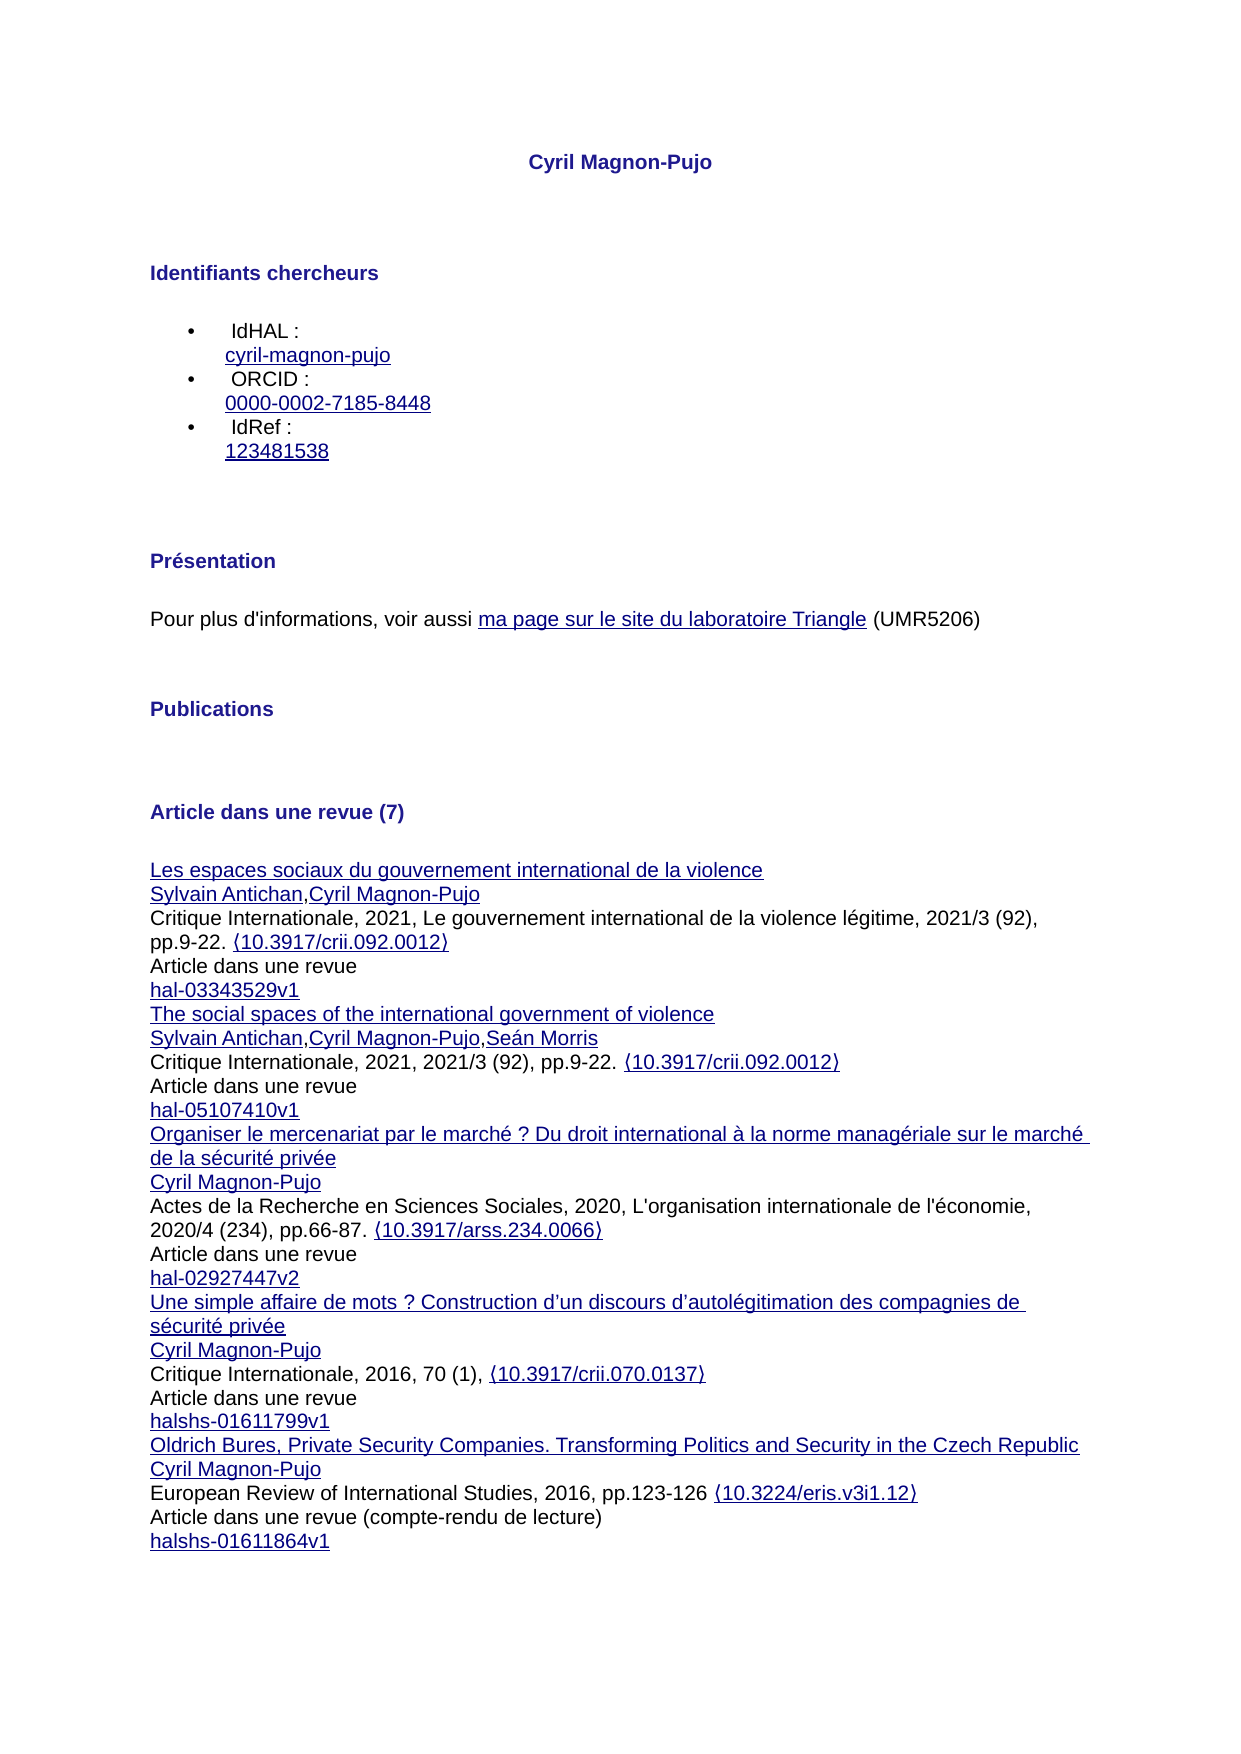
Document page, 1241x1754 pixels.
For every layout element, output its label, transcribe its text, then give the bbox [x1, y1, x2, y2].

table_cell Une simple affaire de mots ? Construction d’un discours d’autolégitimation des compagnies de sécurité privée Cyril Magnon-Pujo Critique Internationale, 2016, 70 (1), ⟨10.3917/crii.070.0137⟩ Article dans une revue halshs-01611799v1 [150, 1290, 1090, 1433]
subtitle Cyril Magnon-Pujo [150, 150, 1090, 174]
list ORCID : [187, 367, 1090, 391]
subtitle Article dans une revue (7) [150, 800, 1090, 824]
list cyril-magnon-pujo [187, 343, 1090, 367]
subtitle Publications [150, 697, 1090, 721]
text Pour plus d'informations, voir aussi ma page sur le site du laboratoire Triangle (UMR5206) [150, 607, 1090, 631]
list 0000-0002-7185-8448 [187, 391, 1090, 414]
subtitle Identifiants chercheurs [150, 260, 1090, 284]
list 123481538 [187, 438, 1090, 462]
table_cell The social spaces of the international government of violence Sylvain Antichan,Cyril Magnon-Pujo,Seán Morris Critique Internationale, 2021, 2021/3 (92), pp.9-22. ⟨10.3917/crii.092.0012⟩ Article dans une revue hal-05107410v1 [150, 1002, 1090, 1122]
table_cell Oldrich Bures, Private Security Companies. Transforming Politics and Security in the Czech Republic Cyril Magnon-Pujo European Review of International Studies, 2016, pp.123-126 ⟨10.3224/eris.v3i1.12⟩ Article dans une revue (compte-rendu de lecture) halshs-01611864v1 [150, 1433, 1090, 1553]
table_header Les espaces sociaux du gouvernement international de la violence Sylvain Antichan,Cyril Magnon-Pujo Critique Internationale, 2021, Le gouvernement international de la violence légitime, 2021/3 (92), pp.9-22. ⟨10.3917/crii.092.0012⟩ Article dans une revue hal-03343529v1 [150, 858, 1090, 1002]
list IdRef : [187, 414, 1090, 438]
subtitle Présentation [150, 549, 1090, 573]
list IdHAL : [187, 319, 1090, 343]
table_cell de la sécurité privée Cyril Magnon-Pujo Actes de la Recherche en Sciences Sociales, 2020, L'organisation internationale de l'économie, 2020/4 (234), pp.66-87. ⟨10.3917/arss.234.0066⟩ Article dans une revue hal-02927447v2 [150, 1144, 1090, 1289]
table_cell Organiser le mercenariat par le marché ? Du droit international à la norme managériale sur le marché [150, 1122, 1090, 1143]
